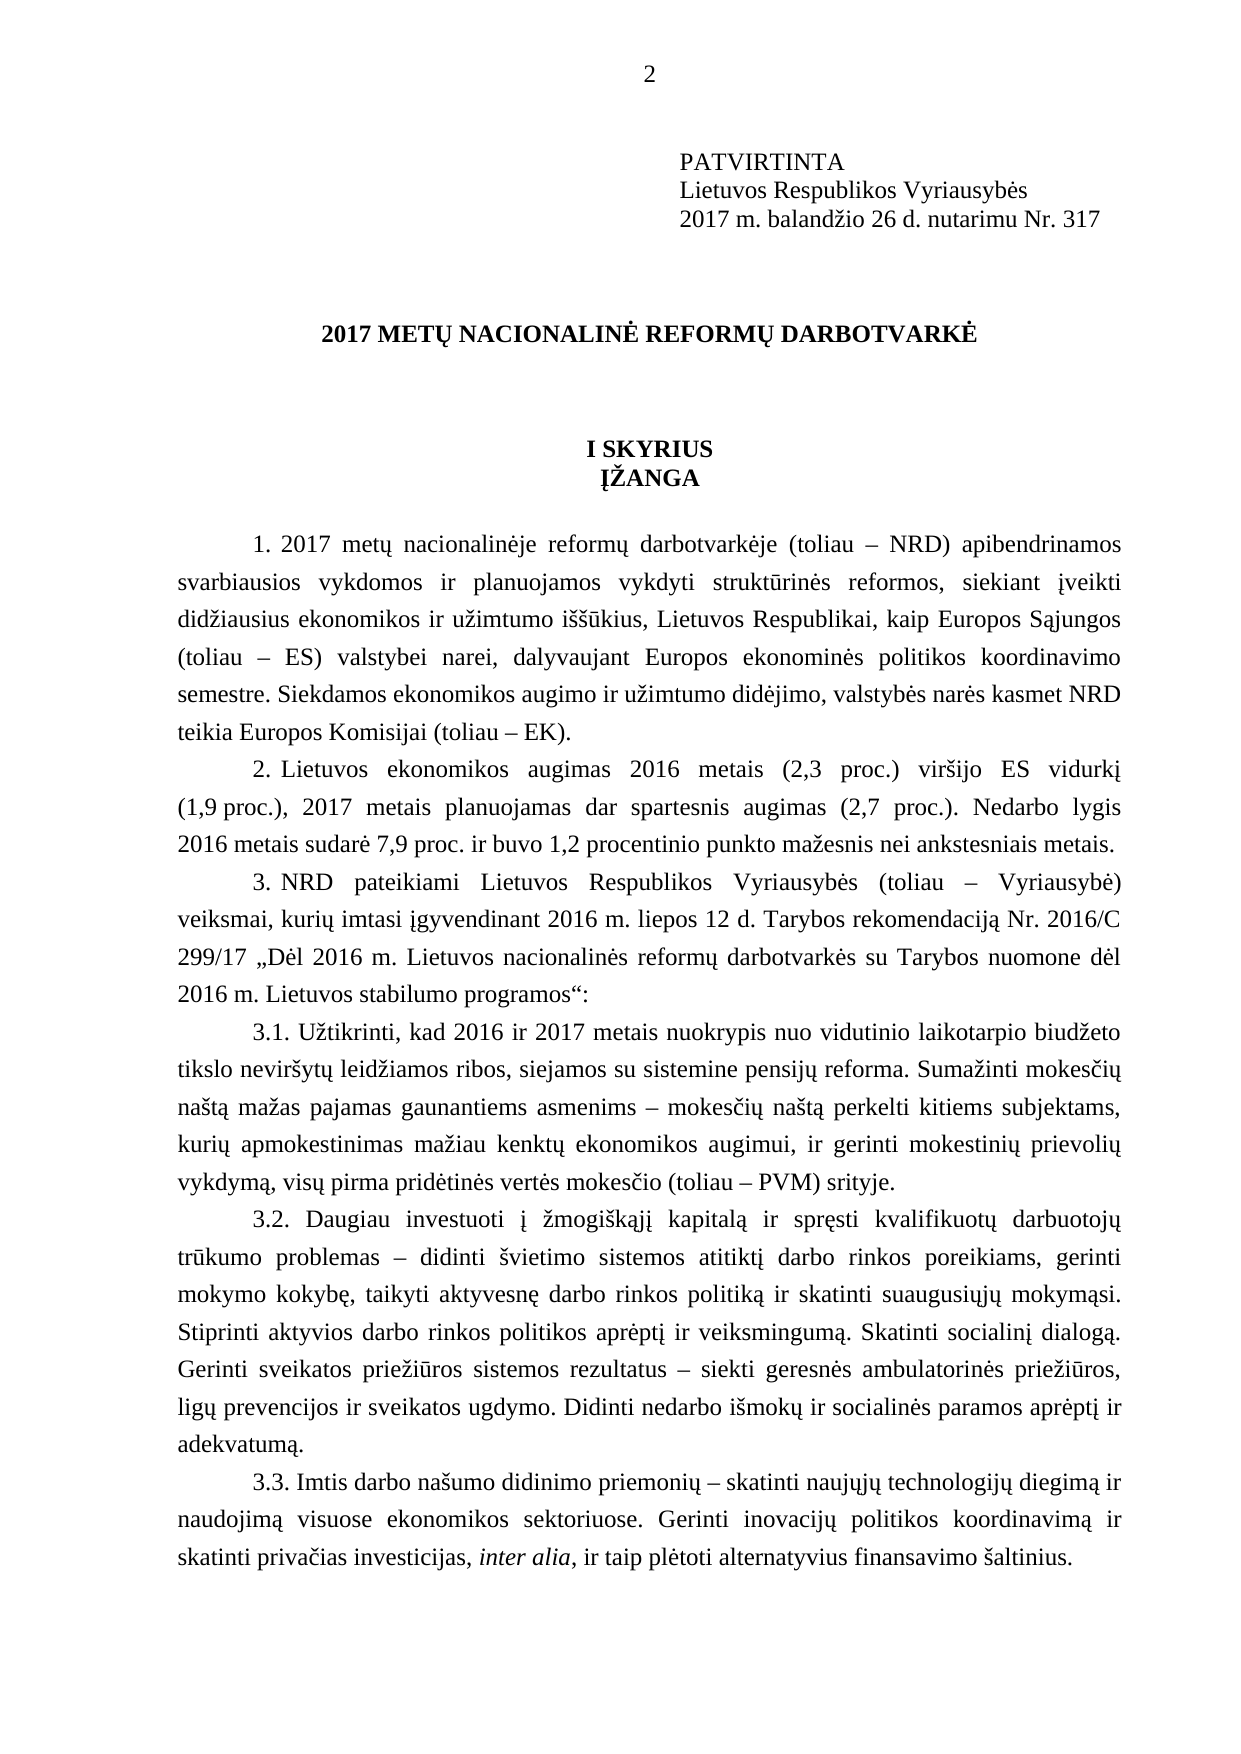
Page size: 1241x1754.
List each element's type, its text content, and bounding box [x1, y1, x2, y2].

text 2017 metų Nacionalinė reformų darbotvarkė [177, 319, 1122, 348]
text PATVIRTINTA Lietuvos Respublikos Vyriausybės 2017 m. balandžio 26 d. nutarimu Nr. 317 [679, 147, 1122, 233]
text I SKYRIUS [177, 434, 1122, 463]
text 1. 2017 metų nacionalinėje reformų darbotvarkėje (toliau – NRD) apibendrinamos svarbiausios vykdomos ir planuojamos vykdyti struktūrinės reformos, siekiant įveikti didžiausius ekonomikos ir užimtumo iššūkius, Lietuvos Respublikai, kaip Europos Sąjungos (toliau – ES) valstybei narei, dalyvaujant Europos ekonominės politikos koordinavimo semestre. Siekdamos ekonomikos augimo ir užimtumo didėjimo, valstybės narės kasmet NRD teikia Europos Komisijai (toliau – EK). [177, 521, 1122, 746]
text 3. NRD pateikiami Lietuvos Respublikos Vyriausybės (toliau – Vyriausybė) veiksmai, kurių imtasi įgyvendinant 2016 m. liepos 12 d. Tarybos rekomendaciją Nr. 2016/C 299/17 „Dėl 2016 m. Lietuvos nacionalinės reformų darbotvarkės su Tarybos nuomone dėl 2016 m. Lietuvos stabilumo programos“: [177, 858, 1122, 1008]
text ĮŽANGA [177, 463, 1122, 492]
text 3.3. Imtis darbo našumo didinimo priemonių – skatinti naujųjų technologijų diegimą ir naudojimą visuose ekonomikos sektoriuose. Gerinti inovacijų politikos koordinavimą ir skatinti privačias investicijas, inter alia, ir taip plėtoti alternatyvius finansavimo šaltinius. [177, 1458, 1122, 1571]
text 2. Lietuvos ekonomikos augimas 2016 metais (2,3 proc.) viršijo ES vidurkį (1,9 proc.), 2017 metais planuojamas dar spartesnis augimas (2,7 proc.). Nedarbo lygis 2016 metais sudarė 7,9 proc. ir buvo 1,2 procentinio punkto mažesnis nei ankstesniais metais. [177, 746, 1122, 858]
text 3.2. Daugiau investuoti į žmogiškąjį kapitalą ir spręsti kvalifikuotų darbuotojų trūkumo problemas – didinti švietimo sistemos atitiktį darbo rinkos poreikiams, gerinti mokymo kokybę, taikyti aktyvesnę darbo rinkos politiką ir skatinti suaugusiųjų mokymąsi. Stiprinti aktyvios darbo rinkos politikos aprėptį ir veiksmingumą. Skatinti socialinį dialogą. Gerinti sveikatos priežiūros sistemos rezultatus – siekti geresnės ambulatorinės priežiūros, ligų prevencijos ir sveikatos ugdymo. Didinti nedarbo išmokų ir socialinės paramos aprėptį ir adekvatumą. [177, 1196, 1122, 1458]
text 3.1. Užtikrinti, kad 2016 ir 2017 metais nuokrypis nuo vidutinio laikotarpio biudžeto tikslo neviršytų leidžiamos ribos, siejamos su sistemine pensijų reforma. Sumažinti mokesčių naštą mažas pajamas gaunantiems asmenims – mokesčių naštą perkelti kitiems subjektams, kurių apmokestinimas mažiau kenktų ekonomikos augimui, ir gerinti mokestinių prievolių vykdymą, visų pirma pridėtinės vertės mokesčio (toliau – PVM) srityje. [177, 1008, 1122, 1196]
